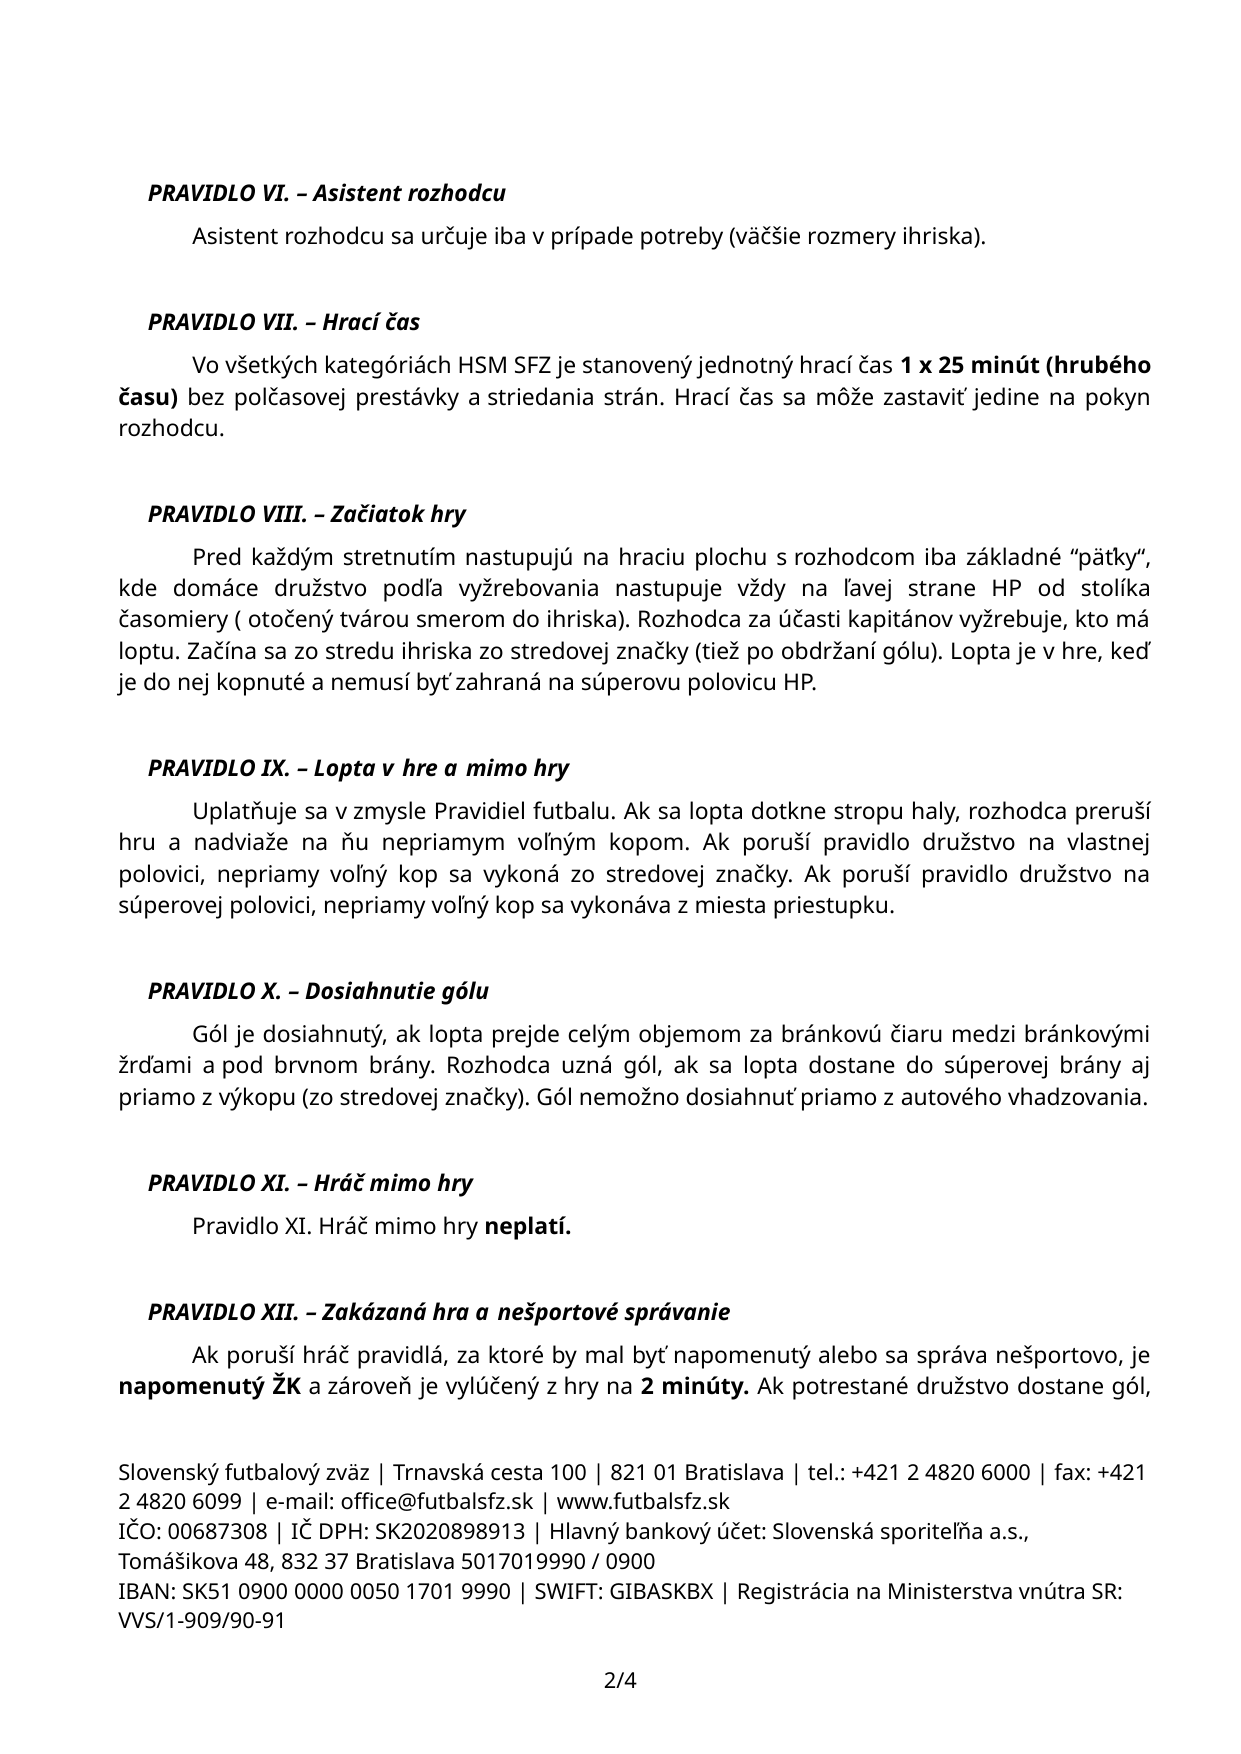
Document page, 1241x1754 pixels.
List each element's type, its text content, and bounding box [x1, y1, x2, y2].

text Ak poruší hráč pravidlá, za ktoré by mal byť napomenutý alebo sa správa nešportovo, je napomenutý ŽK a zároveň je vylúčený z hry na 2 minúty. Ak potrestané družstvo dostane gól, [118, 1339, 1152, 1401]
text Vo všetkých kategóriách HSM SFZ je stanovený jednotný hrací čas 1 x 25 minút (hrubého času) bez polčasovej prestávky a striedania strán. Hrací čas sa môže zastaviť jedine na pokyn rozhodcu. [118, 349, 1152, 443]
subtitle PRAVIDLO VI. – Asistent rozhodcu [148, 177, 1152, 208]
text Asistent rozhodcu sa určuje iba v prípade potreby (väčšie rozmery ihriska). [118, 220, 1152, 251]
subtitle PRAVIDLO VII. – Hrací čas [148, 306, 1152, 337]
text Gól je dosiahnutý, ak lopta prejde celým objemom za bránkovú čiaru medzi bránkovými žrďami a pod brvnom brány. Rozhodca uzná gól, ak sa lopta dostane do súperovej brány aj priamo z výkopu (zo stredovej značky). Gól nemožno dosiahnuť priamo z autového vhadzovania. [118, 1018, 1152, 1112]
subtitle PRAVIDLO XI. – Hráč mimo hry [148, 1167, 1152, 1198]
subtitle PRAVIDLO IX. – Lopta v hre a mimo hry [148, 752, 1152, 783]
text Pravidlo XI. Hráč mimo hry neplatí. [118, 1210, 1152, 1241]
text Pred každým stretnutím nastupujú na hraciu plochu s rozhodcom iba základné “päťky“, kde domáce družstvo podľa vyžrebovania nastupuje vždy na ľavej strane HP od stolíka časomiery ( otočený tvárou smerom do ihriska). Rozhodca za účasti kapitánov vyžrebuje, kto má loptu. Začína sa zo stredu ihriska zo stredovej značky (tiež po obdržaní gólu). Lopta je v hre, keď je do nej kopnuté a nemusí byť zahraná na súperovu polovicu HP. [118, 541, 1152, 697]
subtitle PRAVIDLO VIII. – Začiatok hry [148, 498, 1152, 529]
subtitle PRAVIDLO X. – Dosiahnutie gólu [148, 975, 1152, 1006]
text Uplatňuje sa v zmysle Pravidiel futbalu. Ak sa lopta dotkne stropu haly, rozhodca preruší hru a nadviaže na ňu nepriamym voľným kopom. Ak poruší pravidlo družstvo na vlastnej polovici, nepriamy voľný kop sa vykoná zo stredovej značky. Ak poruší pravidlo družstvo na súperovej polovici, nepriamy voľný kop sa vykonáva z miesta priestupku. [118, 795, 1152, 920]
subtitle PRAVIDLO XII. – Zakázaná hra a nešportové správanie [148, 1296, 1152, 1327]
